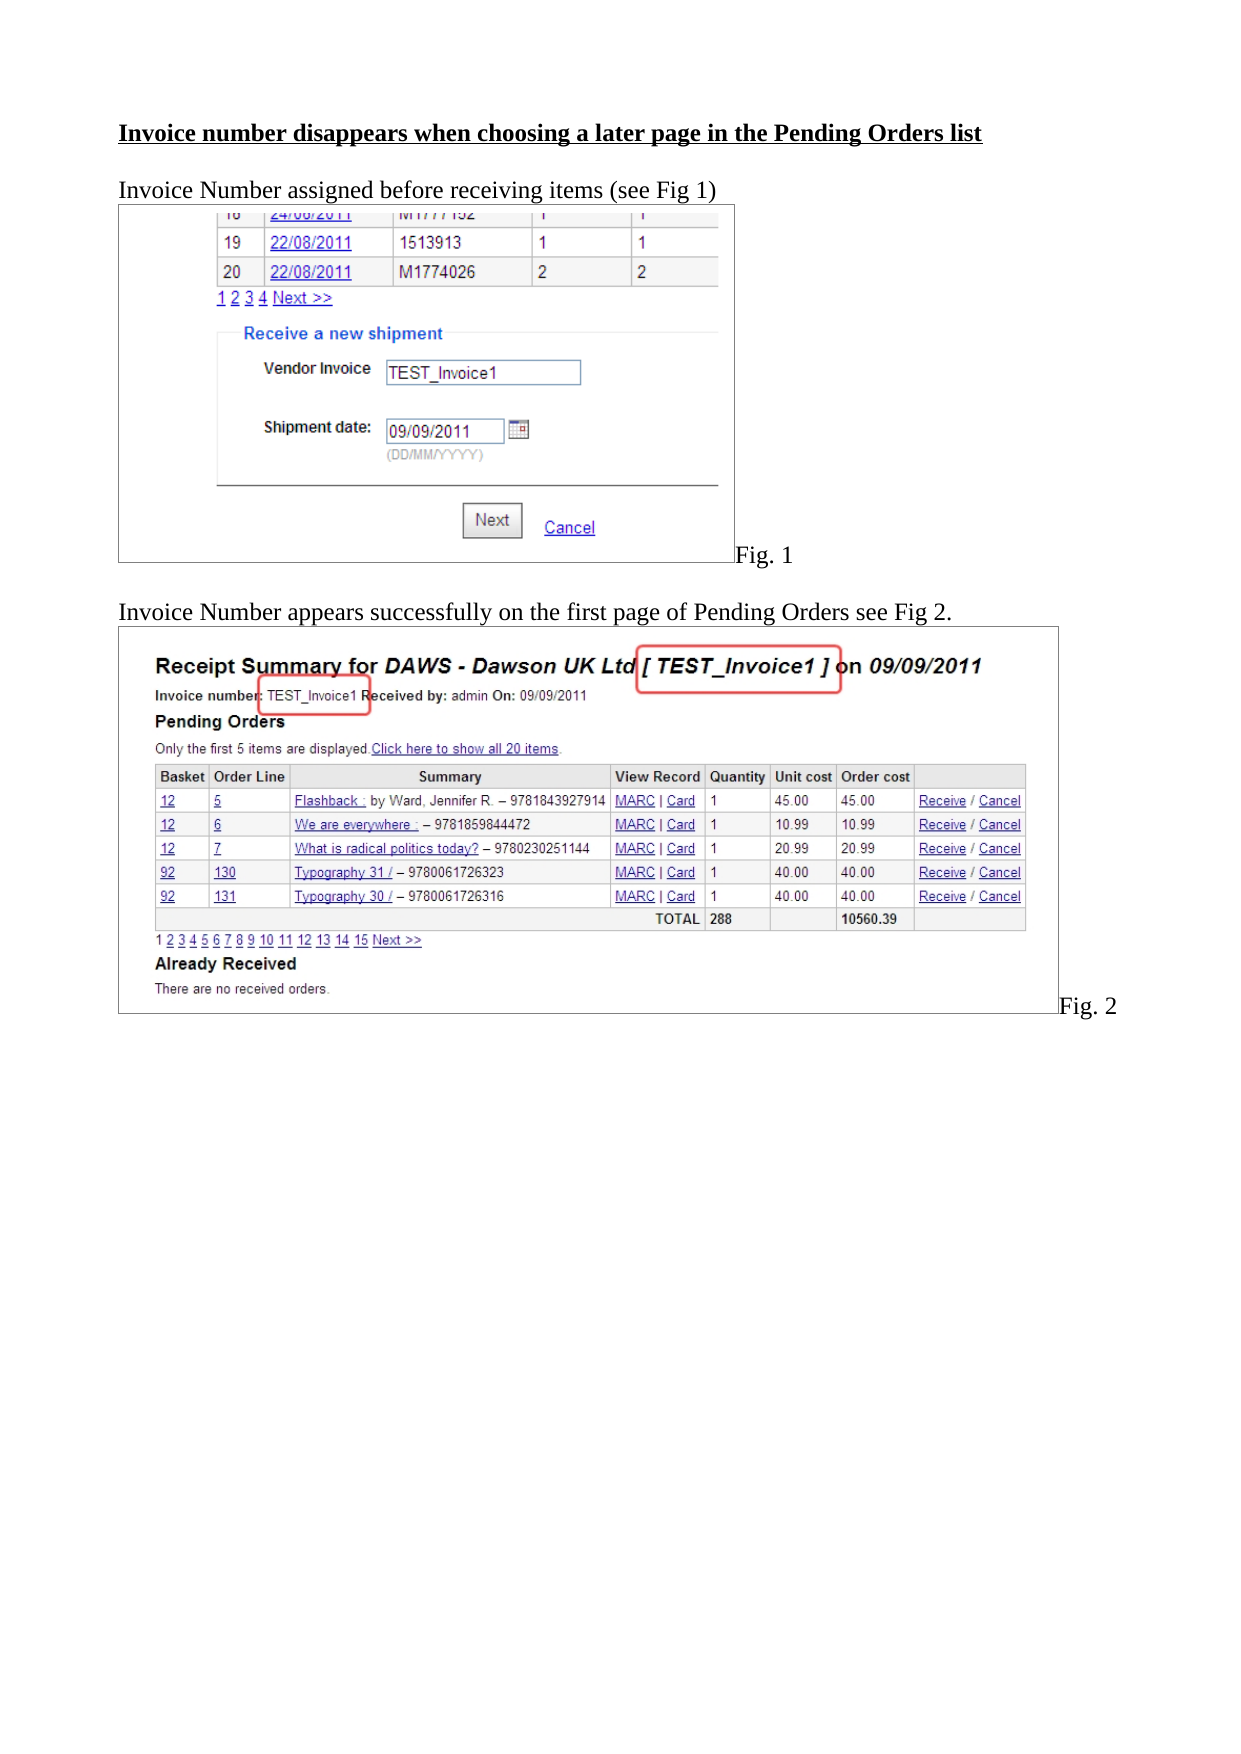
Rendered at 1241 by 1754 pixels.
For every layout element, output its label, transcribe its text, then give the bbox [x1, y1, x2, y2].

text Invoice Number appears successfully on the first page of Pending Orders see Fig 2. [118, 597, 1122, 626]
text Invoice Number assigned before receiving items (see Fig 1) [118, 176, 1122, 204]
text Invoice number disappears when choosing a later page in the Pending Orders list [118, 118, 1122, 147]
text Fig. 1 [118, 204, 1122, 568]
picture [134, 213, 719, 554]
text Fig. 2 [118, 626, 1122, 1020]
picture [134, 635, 1043, 1006]
